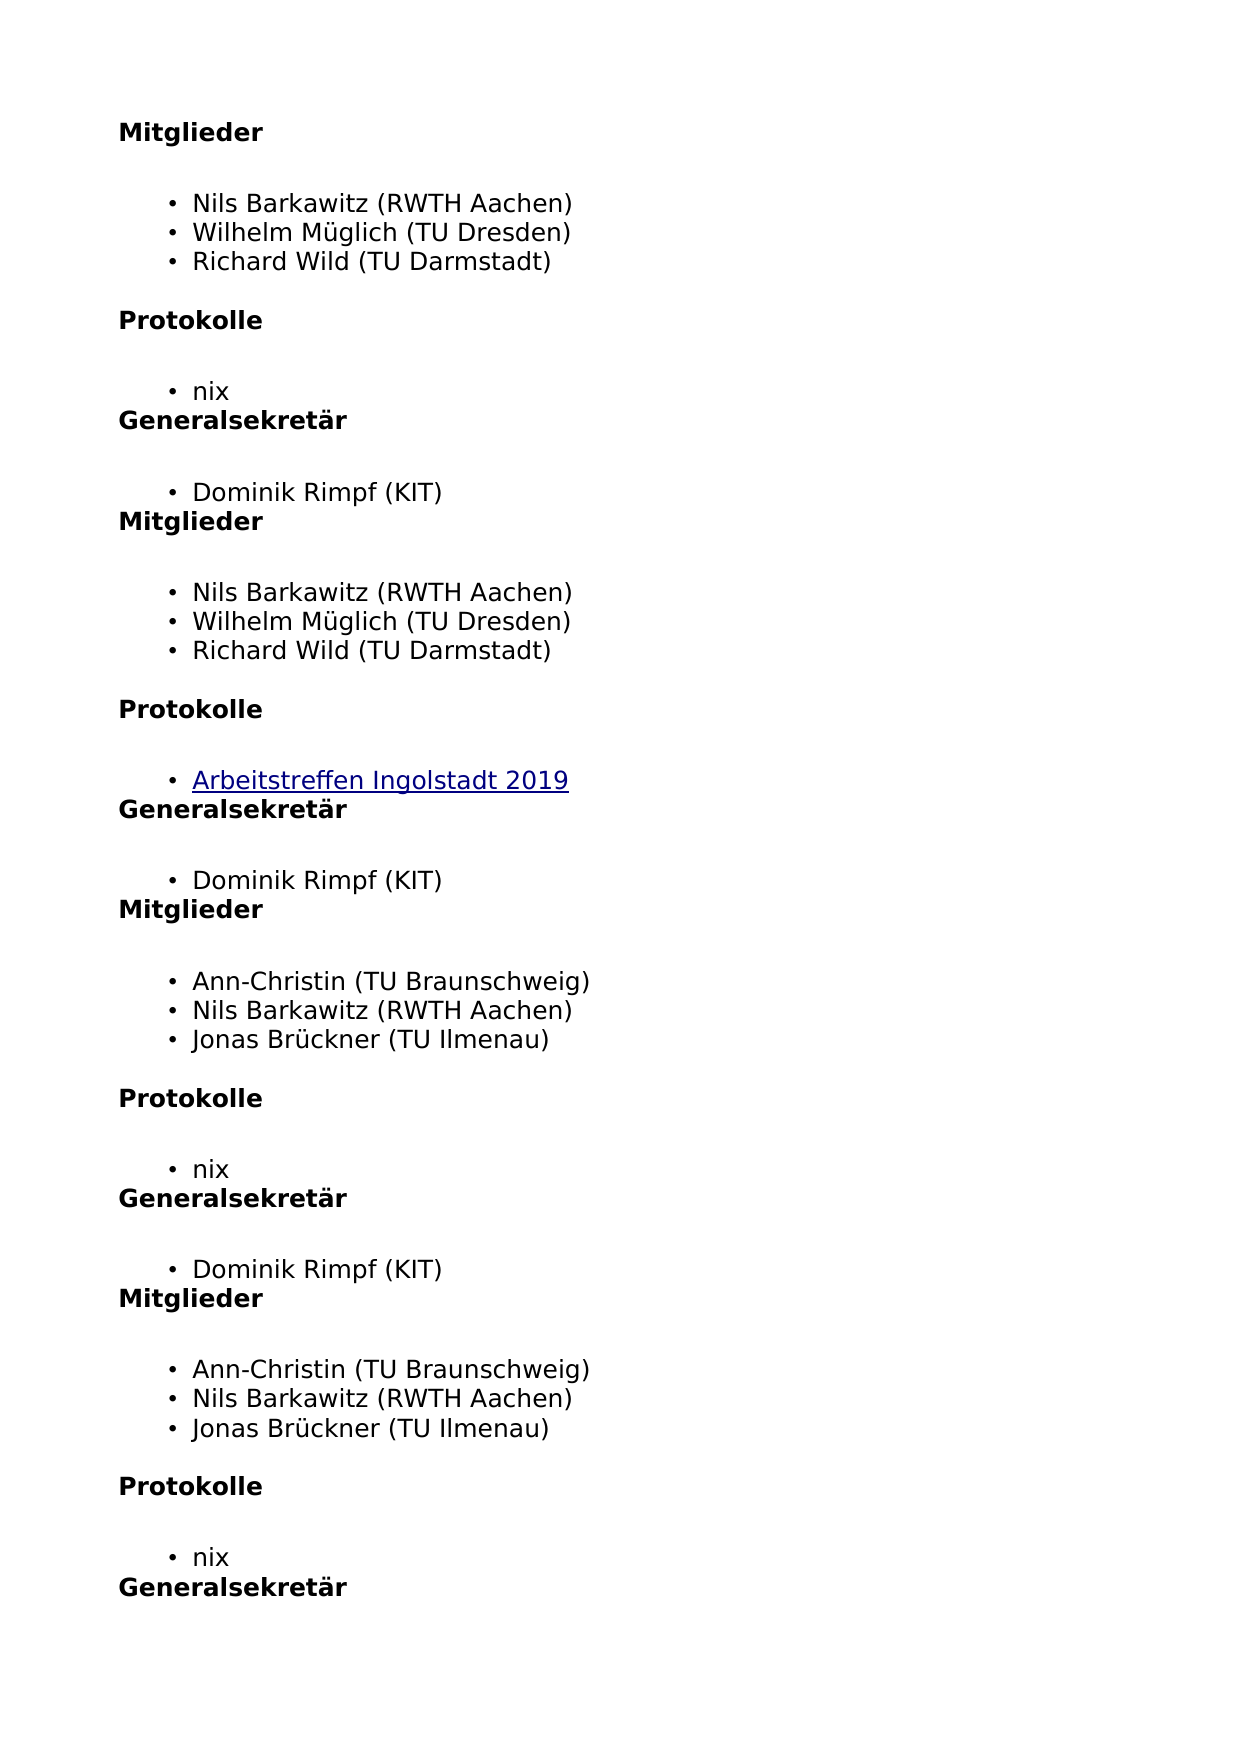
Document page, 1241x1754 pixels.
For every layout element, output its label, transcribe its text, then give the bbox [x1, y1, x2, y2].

text Generalsekretär [118, 1184, 1122, 1213]
text Protokolle [118, 306, 1122, 335]
text Protokolle [118, 695, 1122, 724]
list Nils Barkawitz (RWTH Aachen) [177, 189, 1122, 218]
list Wilhelm Müglich (TU Dresden) [177, 607, 1122, 636]
text Generalsekretär [118, 407, 1122, 436]
list Wilhelm Müglich (TU Dresden) [177, 218, 1122, 248]
text Mitglieder [118, 1284, 1122, 1313]
list nix [177, 1544, 1122, 1573]
text Generalsekretär [118, 1573, 1122, 1602]
list nix [177, 1155, 1122, 1184]
list Dominik Rimpf (KIT) [177, 1255, 1122, 1284]
list Richard Wild (TU Darmstadt) [177, 248, 1122, 277]
list nix [177, 377, 1122, 407]
text Generalsekretär [118, 795, 1122, 824]
list Jonas Brückner (TU Ilmenau) [177, 1414, 1122, 1443]
list Ann-Christin (TU Braunschweig) [177, 1356, 1122, 1385]
list Arbeitstreffen Ingolstadt 2019 [177, 766, 1122, 795]
list Nils Barkawitz (RWTH Aachen) [177, 1385, 1122, 1414]
text Mitglieder [118, 896, 1122, 925]
list Richard Wild (TU Darmstadt) [177, 636, 1122, 666]
text Mitglieder [118, 118, 1122, 147]
list Ann-Christin (TU Braunschweig) [177, 967, 1122, 996]
text Protokolle [118, 1472, 1122, 1502]
text Mitglieder [118, 507, 1122, 536]
text Protokolle [118, 1084, 1122, 1113]
list Dominik Rimpf (KIT) [177, 478, 1122, 507]
list Dominik Rimpf (KIT) [177, 866, 1122, 896]
list Jonas Brückner (TU Ilmenau) [177, 1025, 1122, 1054]
list Nils Barkawitz (RWTH Aachen) [177, 996, 1122, 1025]
list Nils Barkawitz (RWTH Aachen) [177, 578, 1122, 607]
